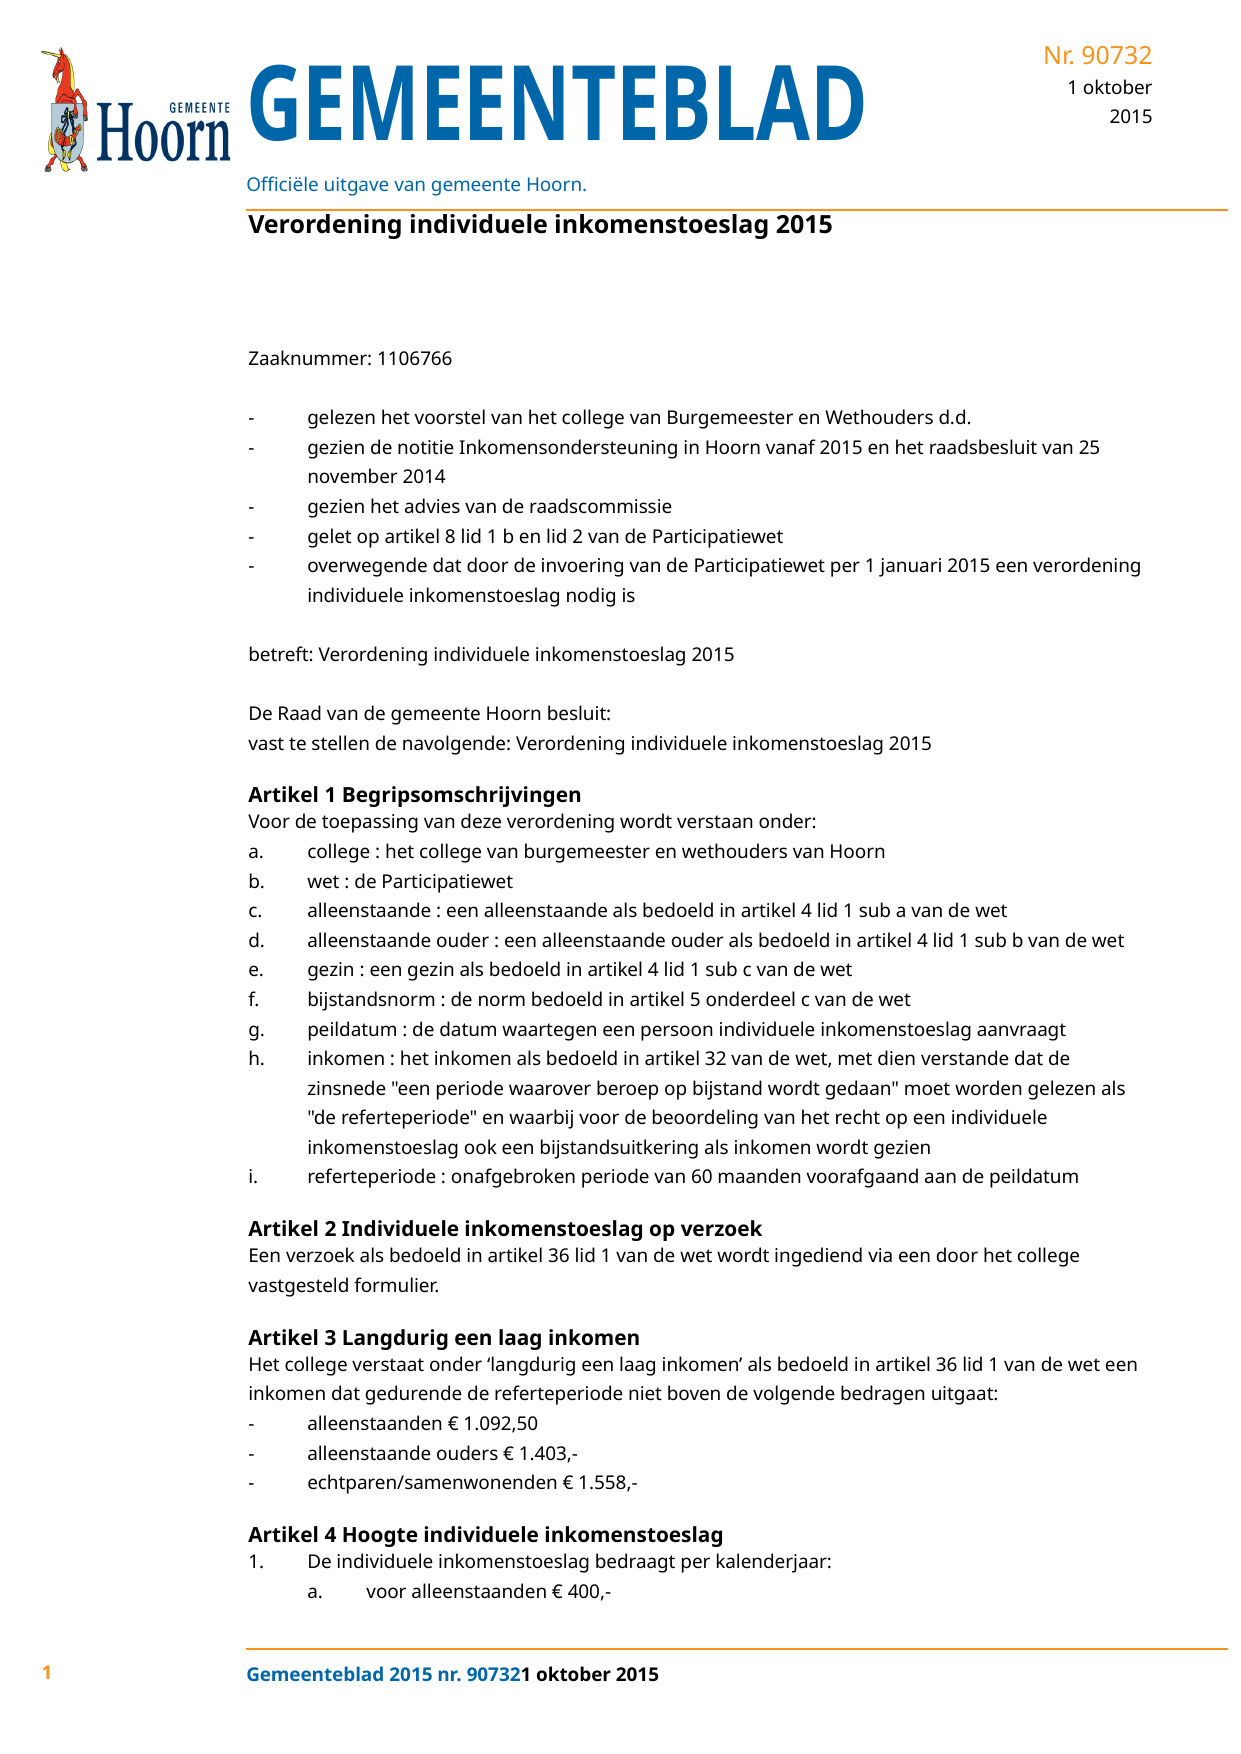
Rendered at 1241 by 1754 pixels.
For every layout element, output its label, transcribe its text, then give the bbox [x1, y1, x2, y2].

text vast te stellen de navolgende: Verordening individuele inkomenstoeslag 2015 [248, 730, 1152, 756]
list De individuele inkomenstoeslag bedraagt per kalenderjaar: [248, 1548, 1152, 1574]
list wet : de Participatiewet [248, 868, 1152, 894]
text Het college verstaat onder ‘langdurig een laag inkomen’ als bedoeld in artikel 36 lid 1 van de wet een inkomen dat gedurende de referteperiode niet boven de volgende bedragen uitgaat: [248, 1351, 1152, 1406]
list alleenstaande ouder : een alleenstaande ouder als bedoeld in artikel 4 lid 1 sub b van de wet [248, 927, 1152, 953]
list gezien de notitie Inkomensondersteuning in Hoorn vanaf 2015 en het raadsbesluit van 25 november 2014 [248, 434, 1152, 489]
list inkomen : het inkomen als bedoeld in artikel 32 van de wet, met dien verstande dat de zinsnede "een periode waarover beroep op bijstand wordt gedaan" moet worden gelezen als "de referteperiode" en waarbij voor de beoordeling van het recht op een individuele inkomenstoeslag ook een bijstandsuitkering als inkomen wordt gezien [248, 1045, 1152, 1160]
text Artikel 2 Individuele inkomenstoeslag op verzoek [248, 1214, 1152, 1243]
list gezien het advies van de raadscommissie [248, 493, 1152, 519]
picture [41, 47, 231, 172]
list voor alleenstaanden € 400,- [307, 1578, 1152, 1603]
list overwegende dat door de invoering van de Participatiewet per 1 januari 2015 een verordening individuele inkomenstoeslag nodig is [248, 552, 1152, 608]
list echtparen/samenwonenden € 1.558,- [248, 1469, 1152, 1495]
text Voor de toepassing van deze verordening wordt verstaan onder: [248, 809, 1152, 834]
text Artikel 3 Langdurig een laag inkomen [248, 1323, 1152, 1351]
list gelezen het voorstel van het college van Burgemeester en Wethouders d.d. [248, 404, 1152, 430]
text betreft: Verordening individuele inkomenstoeslag 2015 [248, 641, 1152, 667]
text Artikel 4 Hoogte individuele inkomenstoeslag [248, 1520, 1152, 1548]
text Verordening individuele inkomenstoeslag 2015 [248, 211, 1152, 241]
list peildatum : de datum waartegen een persoon individuele inkomenstoeslag aanvraagt [248, 1016, 1152, 1042]
list gelet op artikel 8 lid 1 b en lid 2 van de Participatiewet [248, 523, 1152, 548]
list alleenstaanden € 1.092,50 [248, 1410, 1152, 1436]
text De Raad van de gemeente Hoorn besluit: [248, 700, 1152, 726]
text Artikel 1 Begripsomschrijvingen [248, 780, 1152, 809]
list referteperiode : onafgebroken periode van 60 maanden voorafgaand aan de peildatum [248, 1164, 1152, 1189]
list bijstandsnorm : de norm bedoeld in artikel 5 onderdeel c van de wet [248, 986, 1152, 1012]
text Een verzoek als bedoeld in artikel 36 lid 1 van de wet wordt ingediend via een door het college vastgesteld formulier. [248, 1243, 1152, 1298]
list alleenstaande : een alleenstaande als bedoeld in artikel 4 lid 1 sub a van de wet [248, 897, 1152, 923]
list college : het college van burgemeester en wethouders van Hoorn [248, 838, 1152, 864]
list alleenstaande ouders € 1.403,- [248, 1440, 1152, 1466]
list gezin : een gezin als bedoeld in artikel 4 lid 1 sub c van de wet [248, 957, 1152, 982]
text Zaaknummer: 1106766 [248, 345, 1152, 371]
